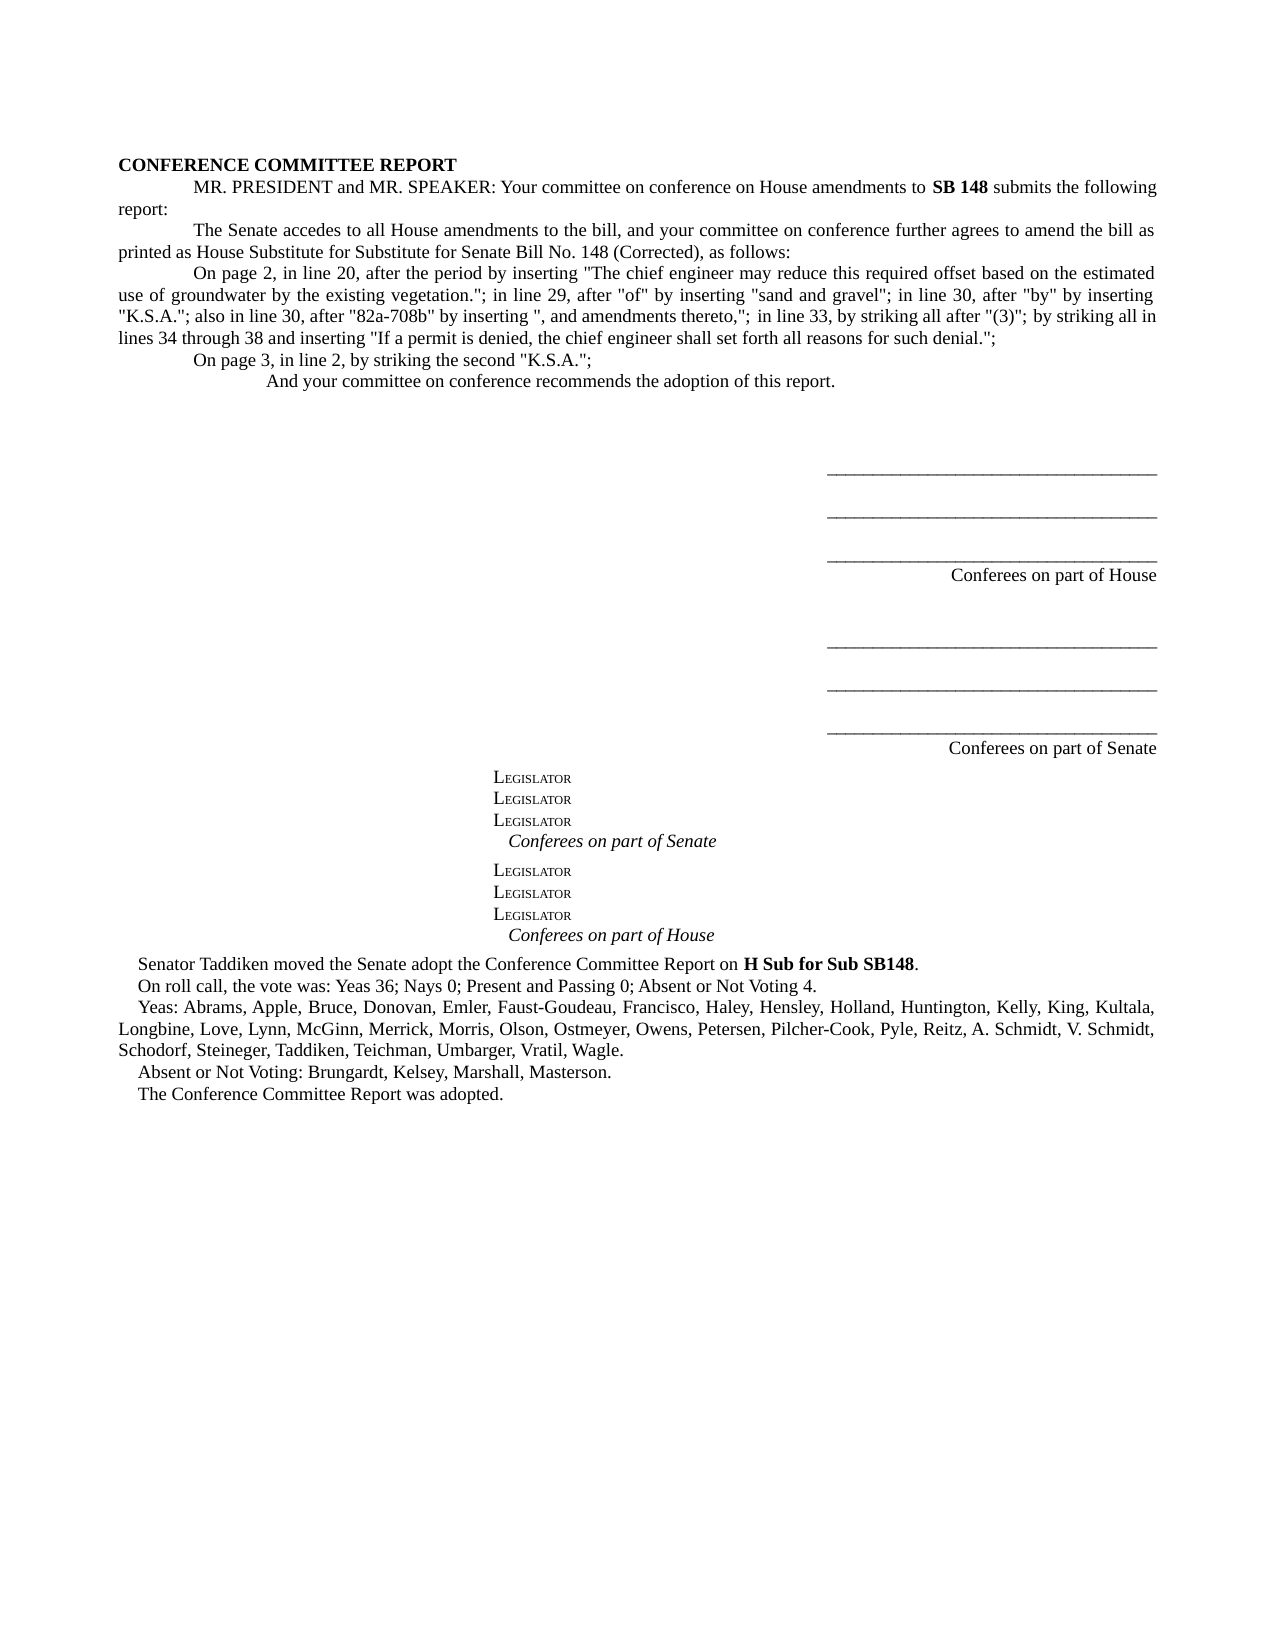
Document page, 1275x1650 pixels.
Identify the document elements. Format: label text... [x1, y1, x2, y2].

text Conferees on part of Senate [118, 737, 1157, 758]
text Legislator [118, 902, 1157, 924]
text Conferees on part of House [118, 924, 1157, 946]
text The Conference Committee Report was adopted. [118, 1082, 1157, 1104]
text Legislator [118, 787, 1157, 809]
text Conferees on part of House [118, 564, 1157, 586]
text Legislator [118, 766, 1157, 787]
text MR. PRESIDENT and MR. SPEAKER: Your committee on conference on House amendments to SB 148 submits the following report: [118, 176, 1157, 219]
text The Senate accedes to all House amendments to the bill, and your committee on conference further agrees to amend the bill as printed as House Substitute for Substitute for Senate Bill No. 148 (Corrected), as follows: [118, 219, 1157, 262]
text Senator Taddiken moved the Senate adopt the Conference Committee Report on H Sub for Sub SB148. [118, 953, 1157, 975]
text Conferees on part of Senate [118, 830, 1157, 852]
text On roll call, the vote was: Yeas 36; Nays 0; Present and Passing 0; Absent or Not Voting 4. [118, 975, 1157, 996]
text Legislator [118, 881, 1157, 902]
text On page 2, in line 20, after the period by inserting "The chief engineer may reduce this required offset based on the estimated use of groundwater by the existing vegetation."; in line 29, after "of" by inserting "sand and gravel"; in line 30, after "by" by inserting "K.S.A."; also in line 30, after "82a-708b" by inserting ", and amendments thereto,"; in line 33, by striking all after "(3)"; by striking all in lines 34 through 38 and inserting "If a permit is denied, the chief engineer shall set forth all reasons for such denial."; [118, 262, 1157, 348]
text And your committee on conference recommends the adoption of this report. [118, 370, 1157, 392]
text Legislator [118, 809, 1157, 830]
text Legislator [118, 859, 1157, 881]
text CONFERENCE COMMITTEE REPORT [118, 154, 1157, 176]
text Yeas: Abrams, Apple, Bruce, Donovan, Emler, Faust-Goudeau, Francisco, Haley, Hensley, Holland, Huntington, Kelly, King, Kultala, Longbine, Love, Lynn, McGinn, Merrick, Morris, Olson, Ostmeyer, Owens, Petersen, Pilcher-Cook, Pyle, Reitz, A. Schmidt, V. Schmidt, Schodorf, Steineger, Taddiken, Teichman, Umbarger, Vratil, Wagle. [118, 996, 1157, 1061]
text Absent or Not Voting: Brungardt, Kelsey, Marshall, Masterson. [118, 1061, 1157, 1082]
text On page 3, in line 2, by striking the second "K.S.A."; [118, 348, 1157, 370]
